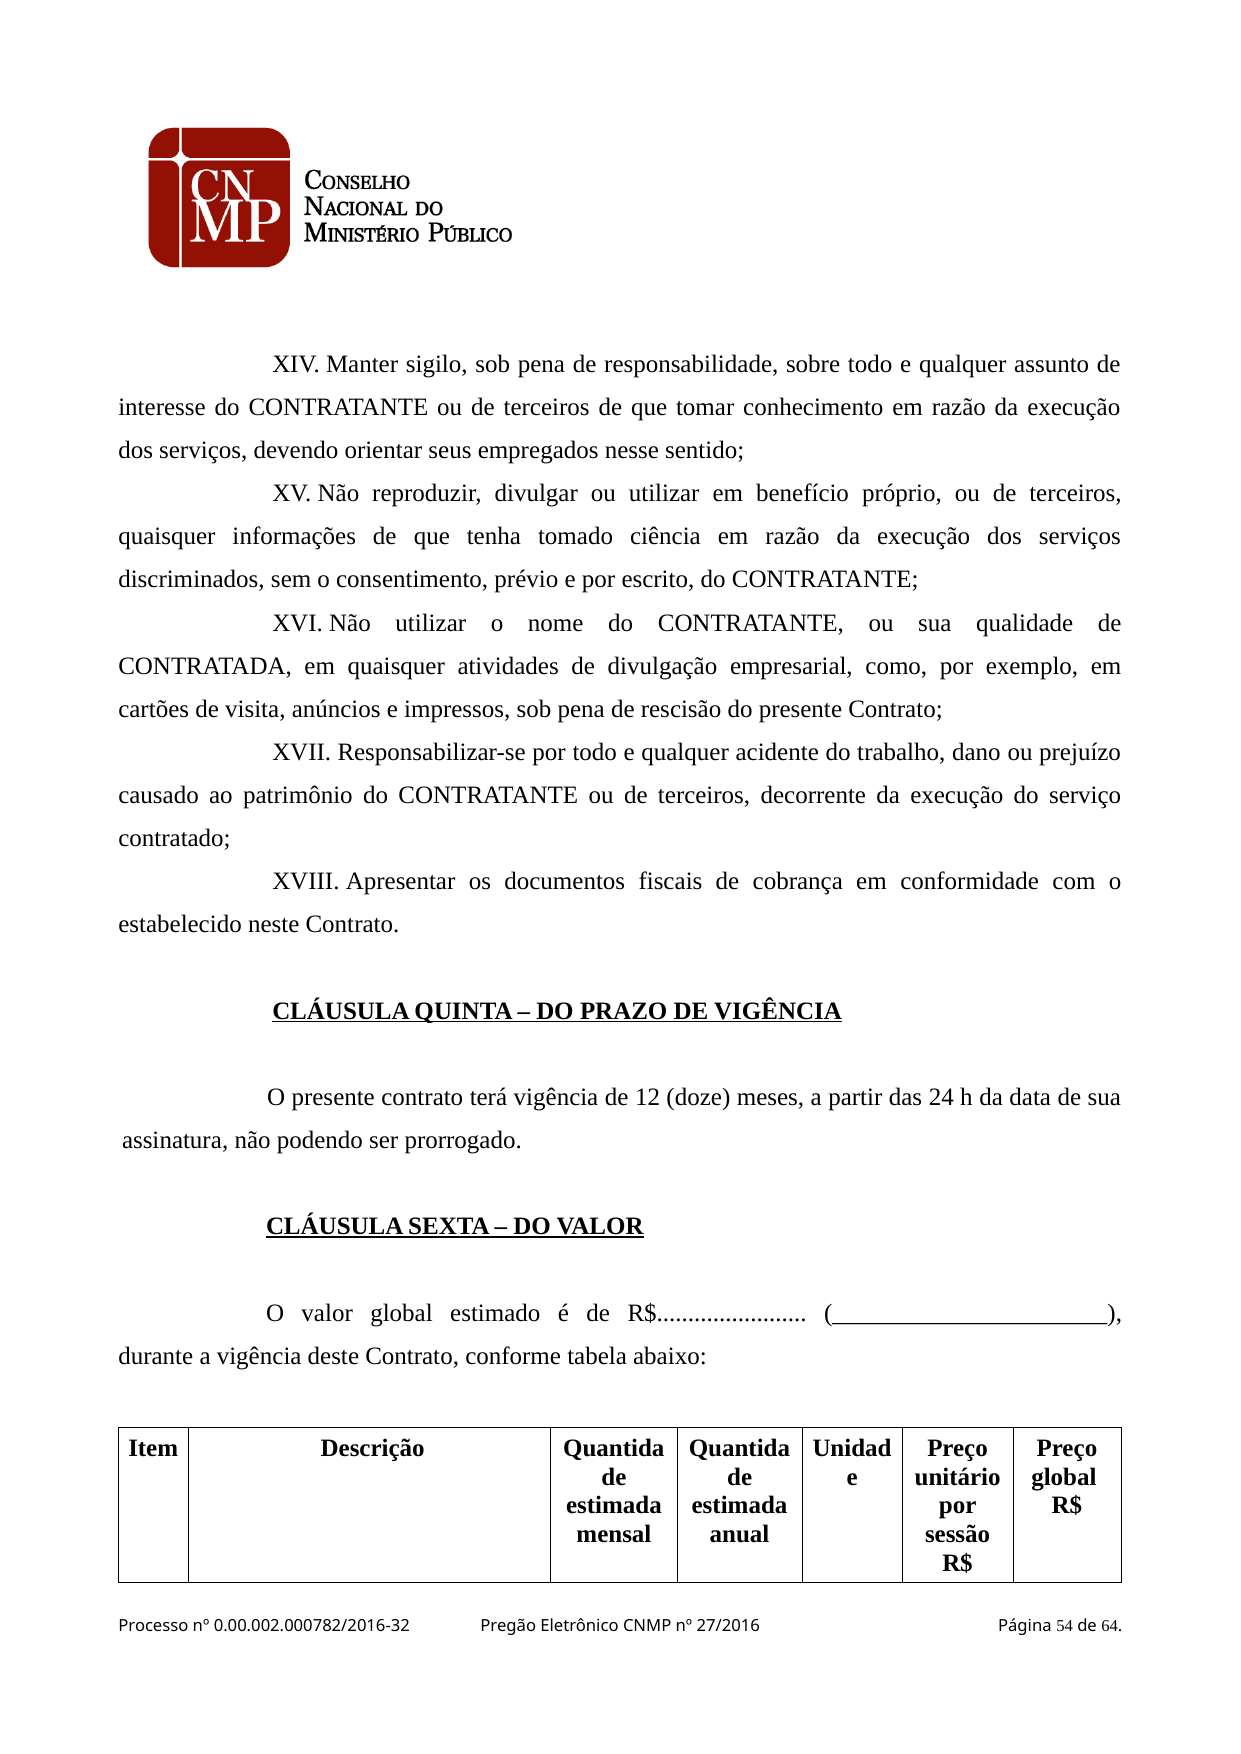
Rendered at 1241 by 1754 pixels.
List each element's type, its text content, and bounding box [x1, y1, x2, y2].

table_header Descrição [189, 1428, 550, 1582]
table_header Quantidade estimada mensal [551, 1428, 677, 1582]
list Apresentar os documentos fiscais de cobrança em conformidade com o estabelecido neste Contrato. [118, 866, 1122, 938]
table_header Item [119, 1428, 188, 1582]
table_header Quantidade estimada anual [678, 1428, 802, 1582]
text O presente contrato terá vigência de 12 (doze) meses, a partir das 24 h da data de sua assinatura, não podendo ser prorrogado. [122, 1082, 1122, 1154]
text CLÁUSULA SEXTA – DO VALOR [118, 1211, 1122, 1240]
text O valor global estimado é de R$........................ (______________________), durante a vigência deste Contrato, conforme tabela abaixo: [118, 1298, 1122, 1369]
table_header Preço unitário por sessão R$ [903, 1428, 1013, 1582]
picture [124, 105, 528, 289]
list Responsabilizar-se por todo e qualquer acidente do trabalho, dano ou prejuízo causado ao patrimônio do CONTRATANTE ou de terceiros, decorrente da execução do serviço contratado; [118, 737, 1122, 852]
table_header Preço global R$ [1014, 1428, 1121, 1582]
list Manter sigilo, sob pena de responsabilidade, sobre todo e qualquer assunto de interesse do CONTRATANTE ou de terceiros de que tomar conhecimento em razão da execução dos serviços, devendo orientar seus empregados nesse sentido; [118, 349, 1122, 464]
list Não utilizar o nome do CONTRATANTE, ou sua qualidade de CONTRATADA, em quaisquer atividades de divulgação empresarial, como, por exemplo, em cartões de visita, anúncios e impressos, sob pena de rescisão do presente Contrato; [118, 608, 1122, 723]
list Não reproduzir, divulgar ou utilizar em benefício próprio, ou de terceiros, quaisquer informações de que tenha tomado ciência em razão da execução dos serviços discriminados, sem o consentimento, prévio e por escrito, do CONTRATANTE; [118, 478, 1122, 593]
text CLÁUSULA QUINTA – DO PRAZO DE VIGÊNCIA [118, 996, 1122, 1024]
table_header Unidade [803, 1428, 902, 1582]
